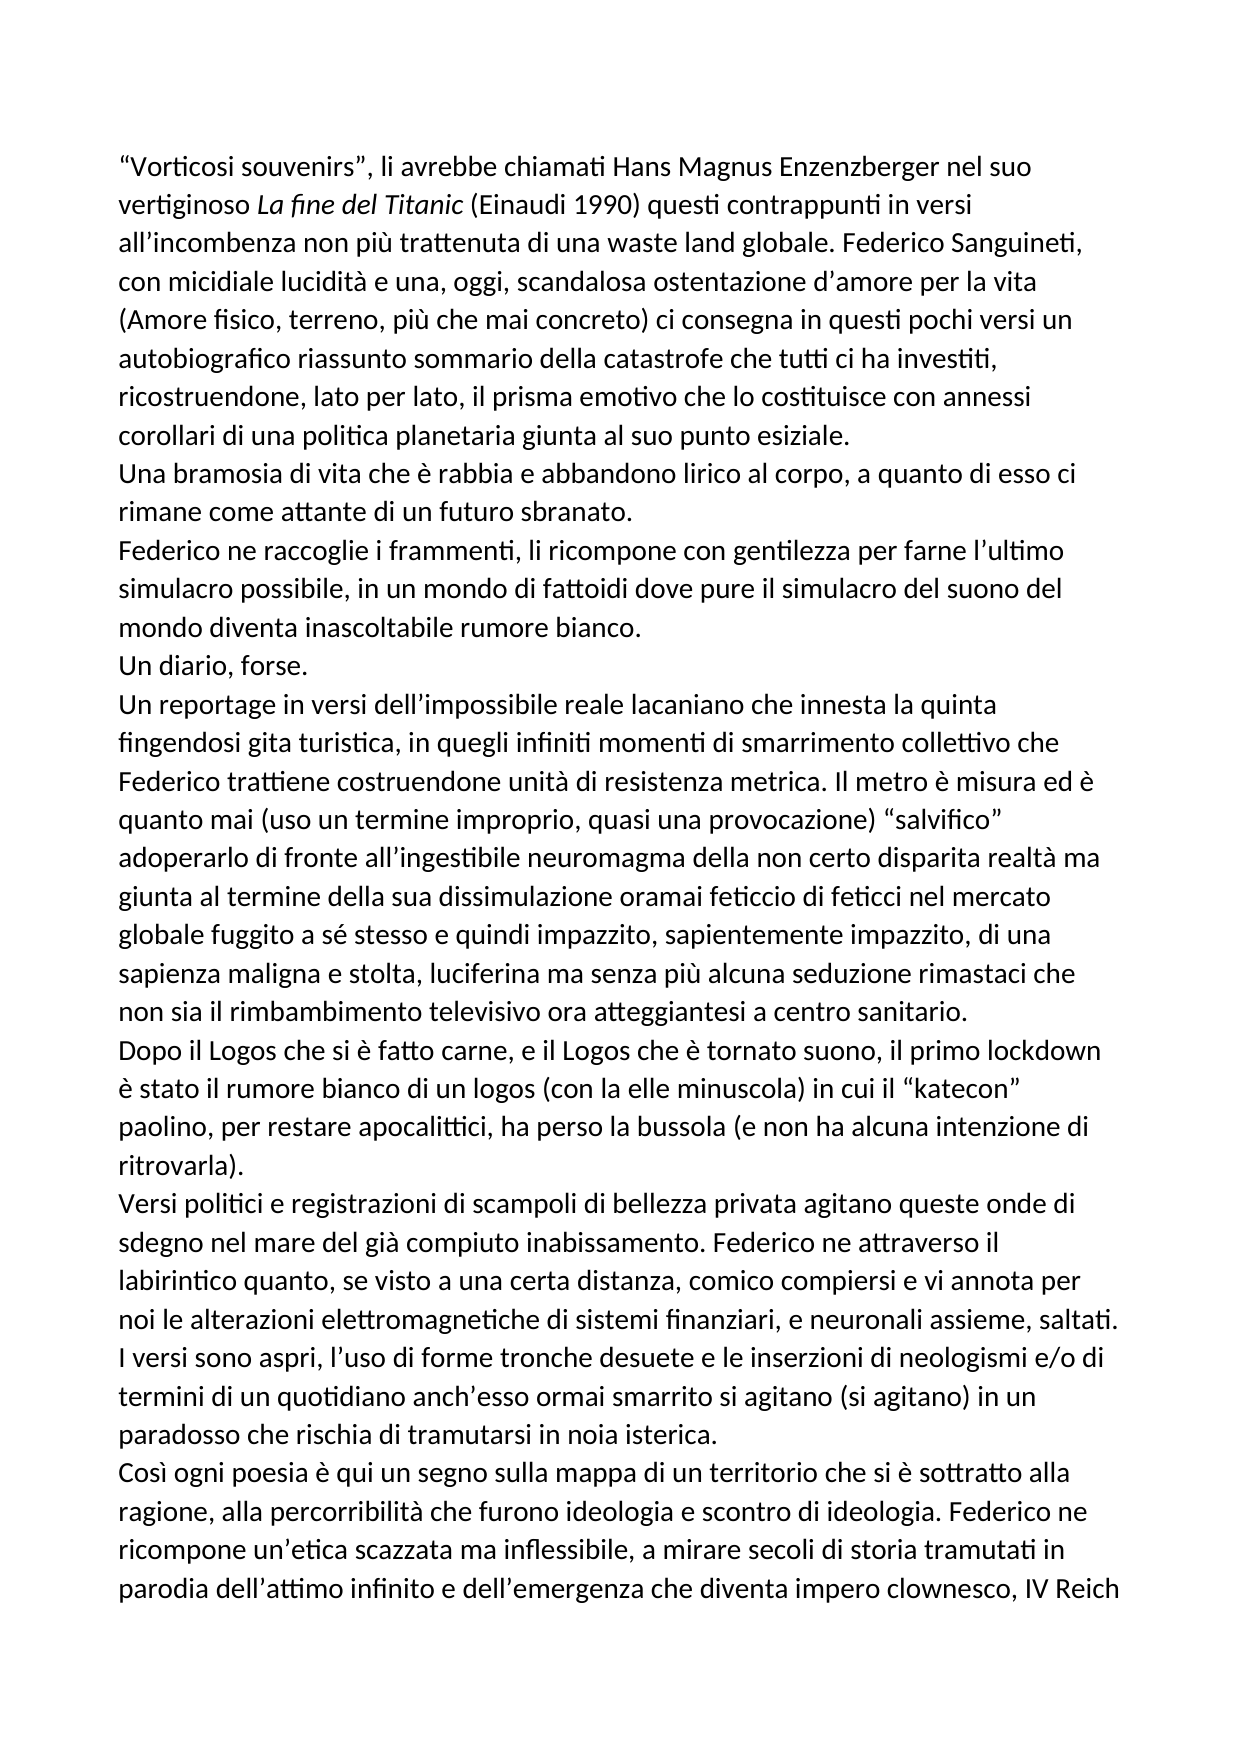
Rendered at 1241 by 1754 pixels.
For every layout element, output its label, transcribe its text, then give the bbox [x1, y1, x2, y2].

text “Vorticosi souvenirs”, li avrebbe chiamati Hans Magnus Enzenzberger nel suo vertiginoso La fine del Titanic (Einaudi 1990) questi contrappunti in versi all’incombenza non più trattenuta di una waste land globale. Federico Sanguineti, con micidiale lucidità e una, oggi, scandalosa ostentazione d’amore per la vita (Amore fisico, terreno, più che mai concreto) ci consegna in questi pochi versi un autobiografico riassunto sommario della catastrofe che tutti ci ha investiti, ricostruendone, lato per lato, il prisma emotivo che lo costituisce con annessi corollari di una politica planetaria giunta al suo punto esiziale. Una bramosia di vita che è rabbia e abbandono lirico al corpo, a quanto di esso ci rimane come attante di un futuro sbranato. Federico ne raccoglie i frammenti, li ricompone con gentilezza per farne l’ultimo simulacro possibile, in un mondo di fattoidi dove pure il simulacro del suono del mondo diventa inascoltabile rumore bianco. Un diario, forse. Un reportage in versi dell’impossibile reale lacaniano che innesta la quinta fingendosi gita turistica, in quegli infiniti momenti di smarrimento collettivo che Federico trattiene costruendone unità di resistenza metrica. Il metro è misura ed è quanto mai (uso un termine improprio, quasi una provocazione) “salvifico” adoperarlo di fronte all’ingestibile neuromagma della non certo disparita realtà ma giunta al termine della sua dissimulazione oramai feticcio di feticci nel mercato globale fuggito a sé stesso e quindi impazzito, sapientemente impazzito, di una sapienza maligna e stolta, luciferina ma senza più alcuna seduzione rimastaci che non sia il rimbambimento televisivo ora atteggiantesi a centro sanitario. Dopo il Logos che si è fatto carne, e il Logos che è tornato suono, il primo lockdown è stato il rumore bianco di un logos (con la elle minuscola) in cui il “katecon” paolino, per restare apocalittici, ha perso la bussola (e non ha alcuna intenzione di ritrovarla). Versi politici e registrazioni di scampoli di bellezza privata agitano queste onde di sdegno nel mare del già compiuto inabissamento. Federico ne attraverso il labirintico quanto, se visto a una certa distanza, comico compiersi e vi annota per noi le alterazioni elettromagnetiche di sistemi finanziari, e neuronali assieme, saltati. I versi sono aspri, l’uso di forme tronche desuete e le inserzioni di neologismi e/o di termini di un quotidiano anch’esso ormai smarrito si agitano (si agitano) in un paradosso che rischia di tramutarsi in noia isterica. Così ogni poesia è qui un segno sulla mappa di un territorio che si è sottratto alla ragione, alla percorribilità che furono ideologia e scontro di ideologia. Federico ne ricompone un’etica scazzata ma inflessibile, a mirare secoli di storia tramutati in parodia dell’attimo infinito e dell’emergenza che diventa impero clownesco, IV Reich [118, 148, 1122, 1605]
